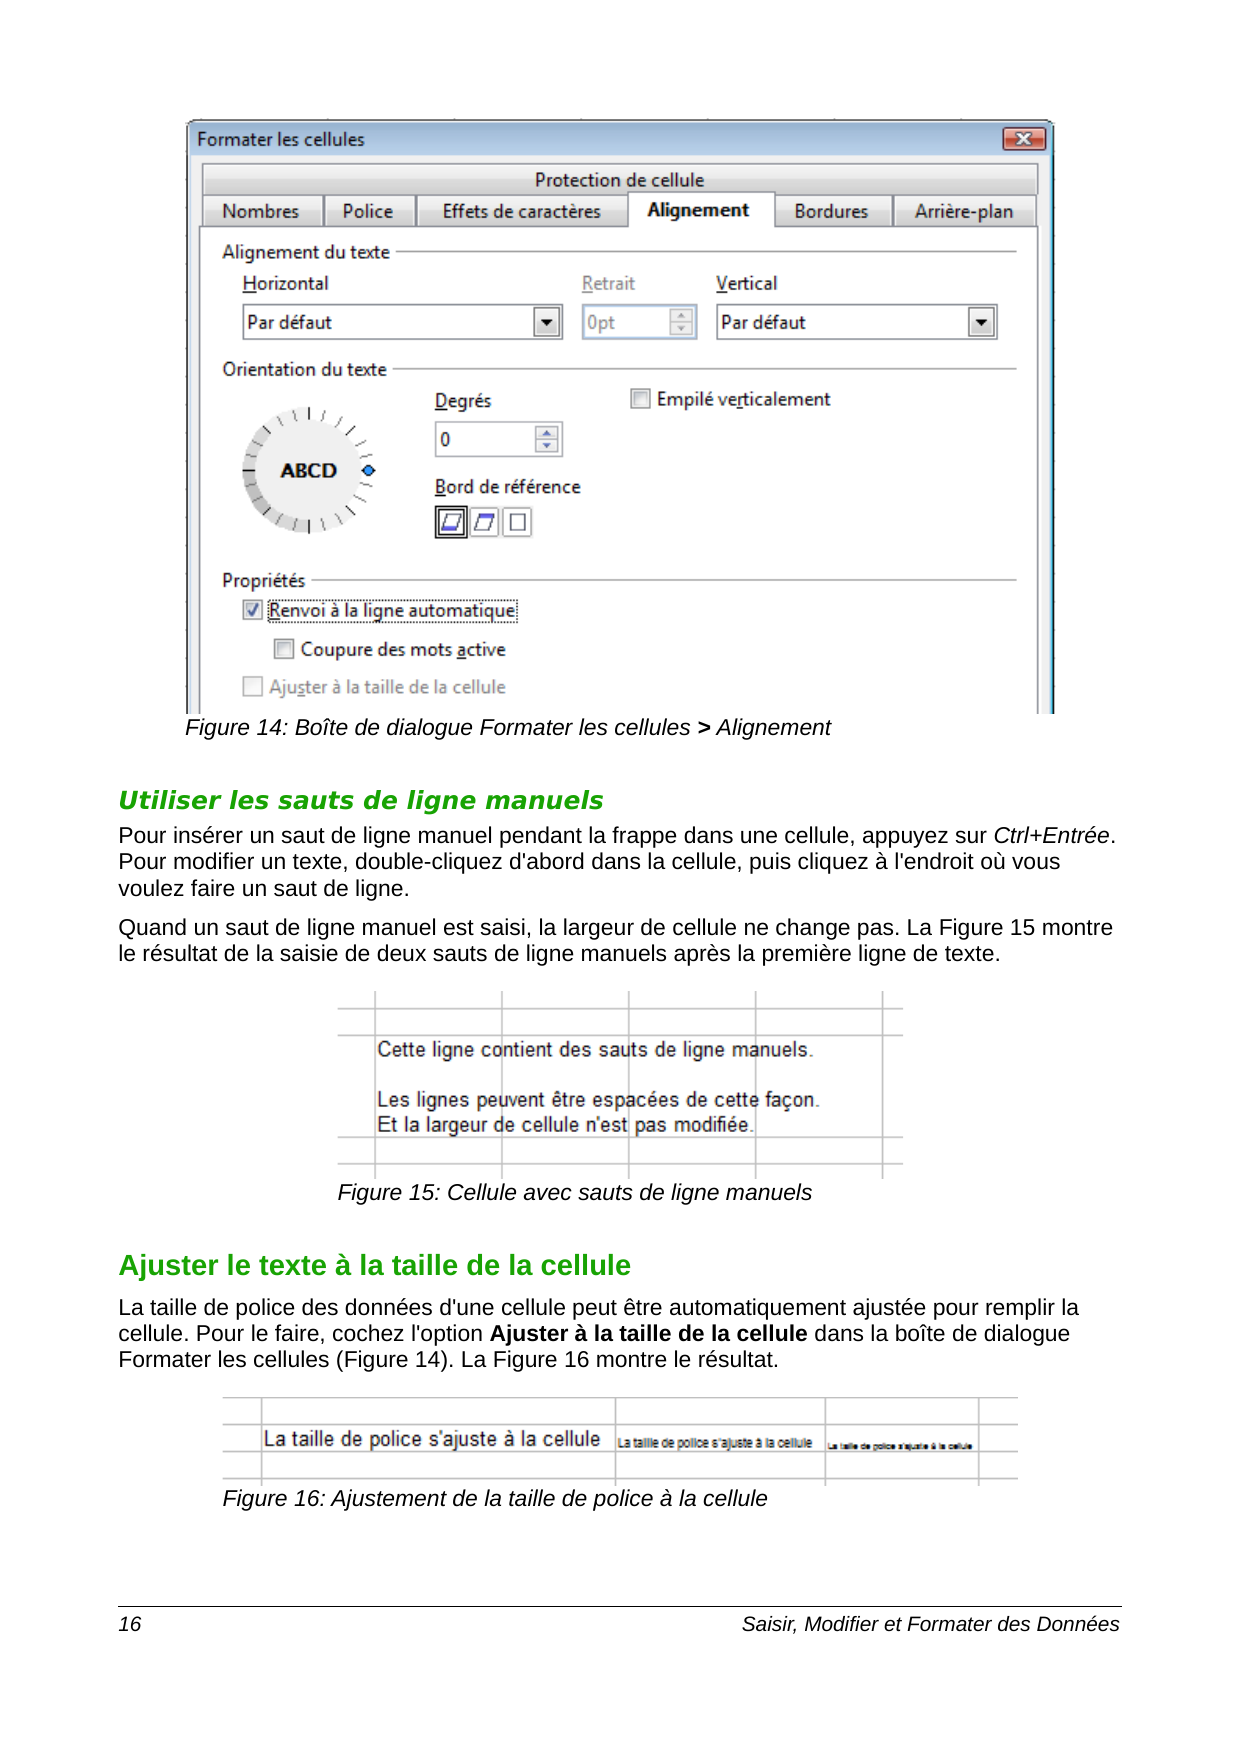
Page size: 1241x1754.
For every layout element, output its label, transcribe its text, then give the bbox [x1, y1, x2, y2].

subtitle Utiliser les sauts de ligne manuels [118, 786, 1122, 816]
picture [185, 118, 1056, 714]
text La taille de police des données d'une cellule peut être automatiquement ajustée pour remplir la cellule. Pour le faire, cochez l'option Ajuster à la taille de la cellule dans la boîte de dialogue Formater les cellules (Figure 14). La Figure 16 montre le résultat. [118, 1294, 1122, 1373]
subtitle Ajuster le texte à la taille de la cellule [118, 1248, 1122, 1281]
picture [222, 1397, 1018, 1486]
text Pour insérer un saut de ligne manuel pendant la frappe dans une cellule, appuyez sur Ctrl+Entrée. Pour modifier un texte, double-cliquez d'abord dans la cellule, puis cliquez à l'endroit où vous voulez faire un saut de ligne. [118, 822, 1122, 901]
text Figure 14: Boîte de dialogue Formater les cellules > Alignement [185, 714, 1055, 742]
picture [337, 991, 904, 1179]
text Figure 15: Cellule avec sauts de ligne manuels [337, 1179, 903, 1205]
text Quand un saut de ligne manuel est saisi, la largeur de cellule ne change pas. La Figure 15 montre le résultat de la saisie de deux sauts de ligne manuels après la première ligne de texte. [118, 913, 1122, 966]
text Figure 16: Ajustement de la taille de police à la cellule [222, 1486, 1018, 1512]
